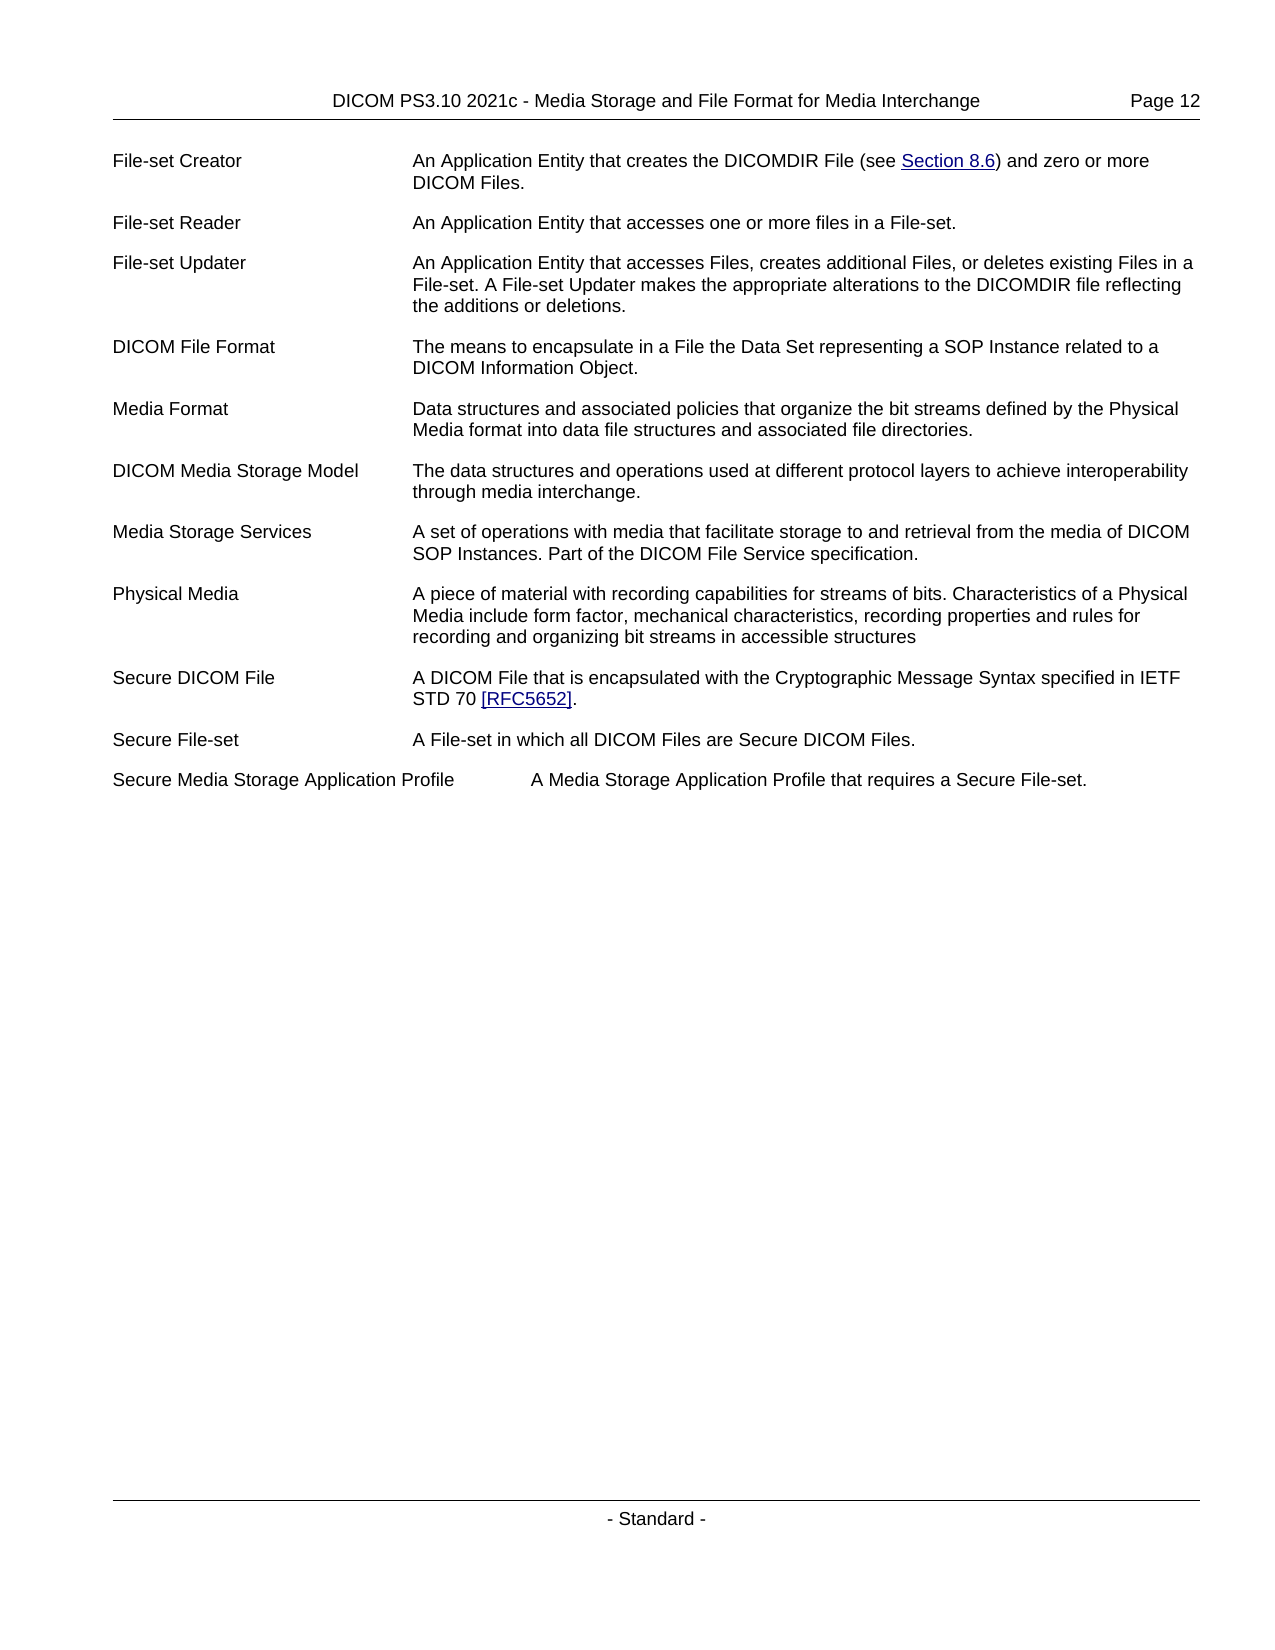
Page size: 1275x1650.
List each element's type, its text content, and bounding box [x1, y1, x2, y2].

text DICOM File Format The means to encapsulate in a File the Data Set representing a SOP Instance related to a DICOM Information Object. [112, 336, 1200, 379]
text File-set Creator An Application Entity that creates the DICOMDIR File (see Section 8.6) and zero or more DICOM Files. [112, 150, 1200, 193]
text File-set Updater An Application Entity that accesses Files, creates additional Files, or deletes existing Files in a File-set. A File-set Updater makes the appropriate alterations to the DICOMDIR file reflecting the additions or deletions. [112, 252, 1200, 317]
text File-set Reader An Application Entity that accesses one or more files in a File-set. [112, 212, 1200, 233]
text Secure Media Storage Application Profile A Media Storage Application Profile that requires a Secure File-set. [112, 769, 1200, 790]
text DICOM Media Storage Model The data structures and operations used at different protocol layers to achieve interoperability through media interchange. [112, 459, 1200, 502]
text Physical Media A piece of material with recording capabilities for streams of bits. Characteristics of a Physical Media include form factor, mechanical characteristics, recording properties and rules for recording and organizing bit streams in accessible structures [112, 583, 1200, 648]
text Media Storage Services A set of operations with media that facilitate storage to and retrieval from the media of DICOM SOP Instances. Part of the DICOM File Service specification. [112, 521, 1200, 564]
text Secure File-set A File-set in which all DICOM Files are Secure DICOM Files. [112, 728, 1200, 750]
text Secure DICOM File A DICOM File that is encapsulated with the Cryptographic Message Syntax specified in IETF STD 70 [RFC5652]. [112, 667, 1200, 710]
text Media Format Data structures and associated policies that organize the bit streams defined by the Physical Media format into data file structures and associated file directories. [112, 397, 1200, 441]
